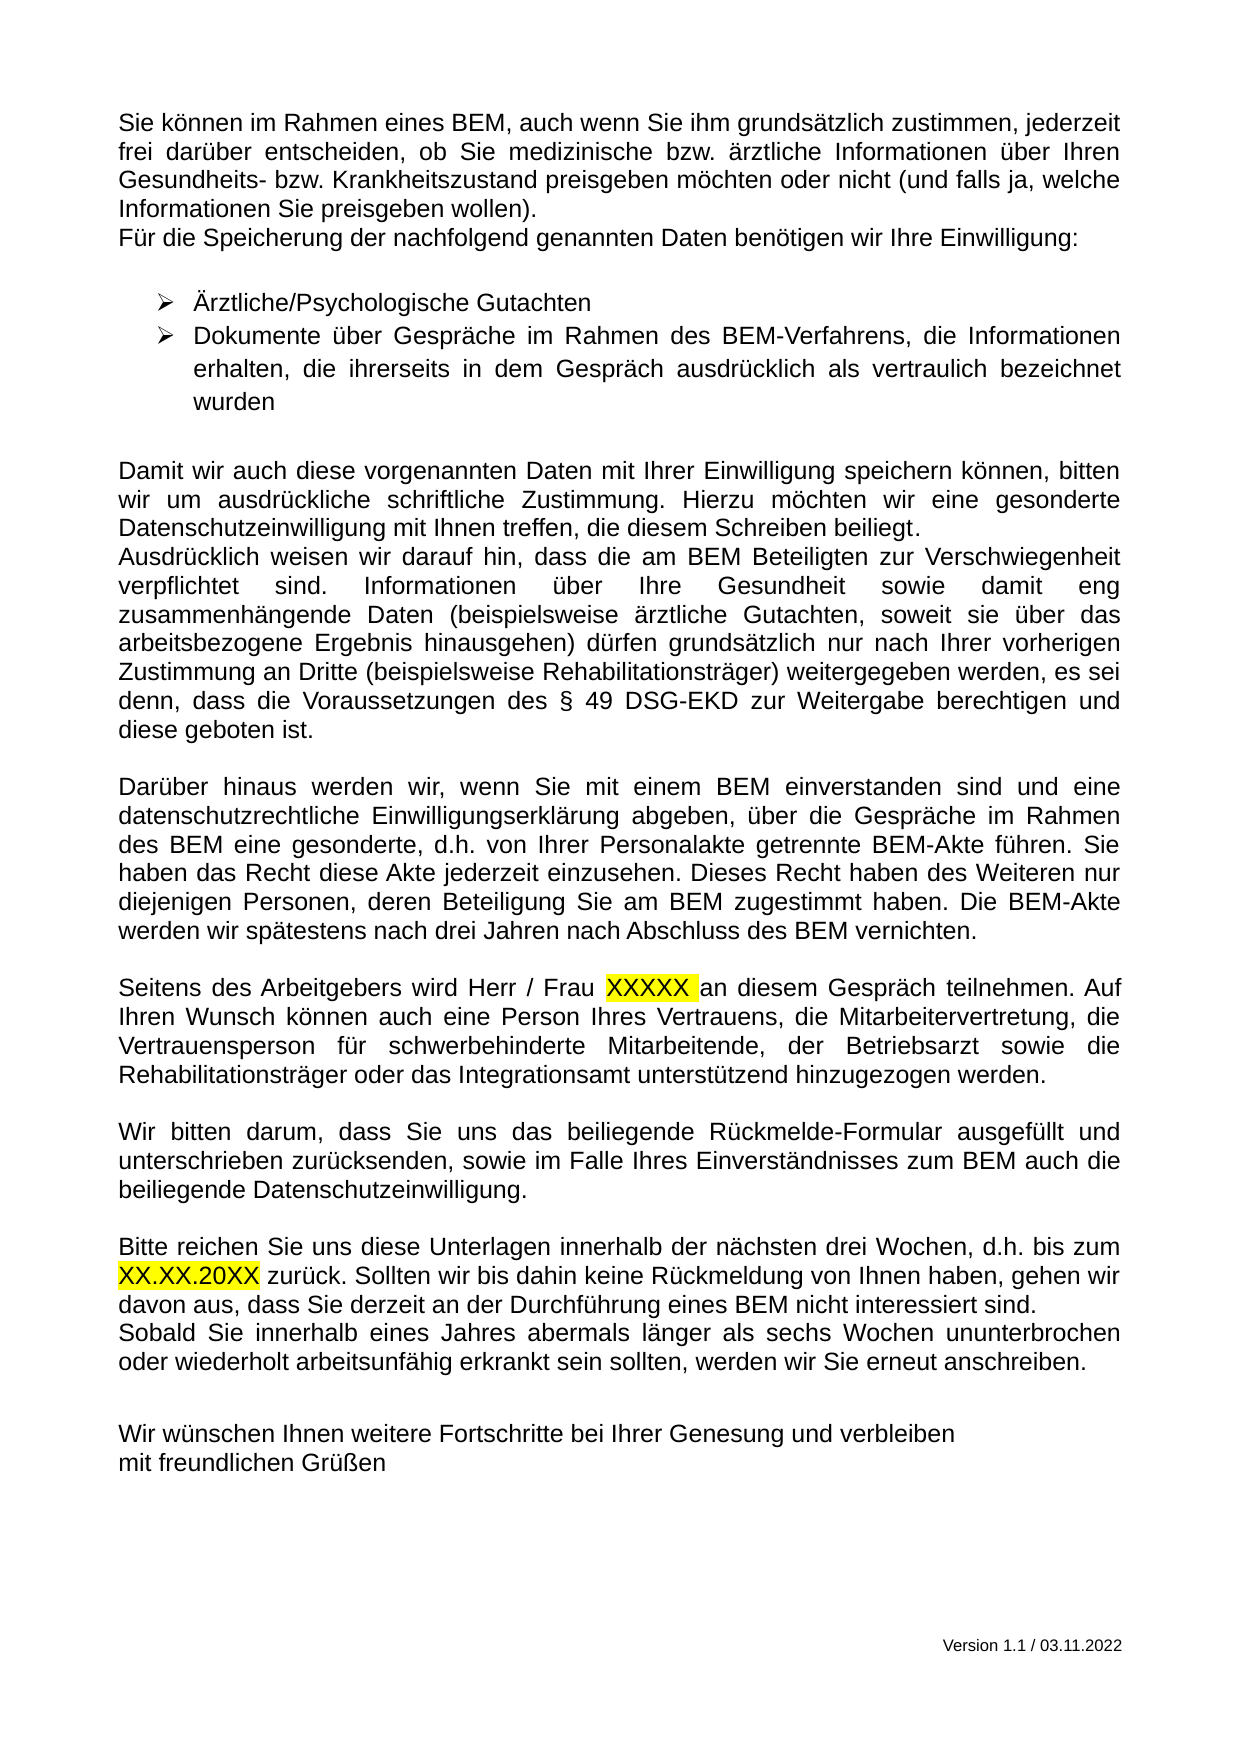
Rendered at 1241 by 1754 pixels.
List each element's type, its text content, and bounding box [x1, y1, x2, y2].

text Ausdrücklich weisen wir darauf hin, dass die am BEM Beteiligten zur Verschwiegenheit verpflichtet sind. Informationen über Ihre Gesundheit sowie damit eng zusammenhängende Daten (beispielsweise ärztliche Gutachten, soweit sie über das arbeitsbezogene Ergebnis hinausgehen) dürfen grundsätzlich nur nach Ihrer vorherigen Zustimmung an Dritte (beispielsweise Rehabilitationsträger) weitergegeben werden, es sei denn, dass die Voraussetzungen des § 49 DSG-EKD zur Weitergabe berechtigen und diese geboten ist. [118, 542, 1122, 743]
text Darüber hinaus werden wir, wenn Sie mit einem BEM einverstanden sind und eine datenschutzrechtliche Einwilligungserklärung abgeben, über die Gespräche im Rahmen des BEM eine gesonderte, d.h. von Ihrer Personalakte getrennte BEM-Akte führen. Sie haben das Recht diese Akte jederzeit einzusehen. Dieses Recht haben des Weiteren nur diejenigen Personen, deren Beteiligung Sie am BEM zugestimmt haben. Die BEM-Akte werden wir spätestens nach drei Jahren nach Abschluss des BEM vernichten. [118, 772, 1122, 945]
text Seitens des Arbeitgebers wird Herr / Frau XXXXX an diesem Gespräch teilnehmen. Auf Ihren Wunsch können auch eine Person Ihres Vertrauens, die Mitarbeitervertretung, die Vertrauensperson für schwerbehinderte Mitarbeitende, der Betriebsarzt sowie die Rehabilitationsträger oder das Integrationsamt unterstützend hinzugezogen werden. [118, 973, 1122, 1088]
list Dokumente über Gespräche im Rahmen des BEM-Verfahrens, die Informationen erhalten, die ihrerseits in dem Gespräch ausdrücklich als vertraulich bezeichnet wurden [156, 321, 1122, 416]
text Für die Speicherung der nachfolgend genannten Daten benötigen wir Ihre Einwilligung: [118, 223, 1122, 252]
list Ärztliche/Psychologische Gutachten [156, 288, 1122, 317]
text Damit wir auch diese vorgenannten Daten mit Ihrer Einwilligung speichern können, bitten wir um ausdrückliche schriftliche Zustimmung. Hierzu möchten wir eine gesonderte Datenschutzeinwilligung mit Ihnen treffen, die diesem Schreiben beiliegt. [118, 456, 1122, 542]
text Sie können im Rahmen eines BEM, auch wenn Sie ihm grundsätzlich zustimmen, jederzeit frei darüber entscheiden, ob Sie medizinische bzw. ärztliche Informationen über Ihren Gesundheits- bzw. Krankheitszustand preisgeben möchten oder nicht (und falls ja, welche Informationen Sie preisgeben wollen). [118, 108, 1122, 223]
text Bitte reichen Sie uns diese Unterlagen innerhalb der nächsten drei Wochen, d.h. bis zum XX.XX.20XX zurück. Sollten wir bis dahin keine Rückmeldung von Ihnen haben, gehen wir davon aus, dass Sie derzeit an der Durchführung eines BEM nicht interessiert sind. [118, 1232, 1122, 1318]
text Wir bitten darum, dass Sie uns das beiliegende Rückmelde-Formular ausgefüllt und unterschrieben zurücksenden, sowie im Falle Ihres Einverständnisses zum BEM auch die beiliegende Datenschutzeinwilligung. [118, 1117, 1122, 1203]
text Wir wünschen Ihnen weitere Fortschritte bei Ihrer Genesung und verbleiben [118, 1419, 1122, 1448]
text Sobald Sie innerhalb eines Jahres abermals länger als sechs Wochen ununterbrochen oder wiederholt arbeitsunfähig erkrankt sein sollten, werden wir Sie erneut anschreiben. [118, 1318, 1122, 1376]
text mit freundlichen Grüßen [118, 1448, 1122, 1477]
